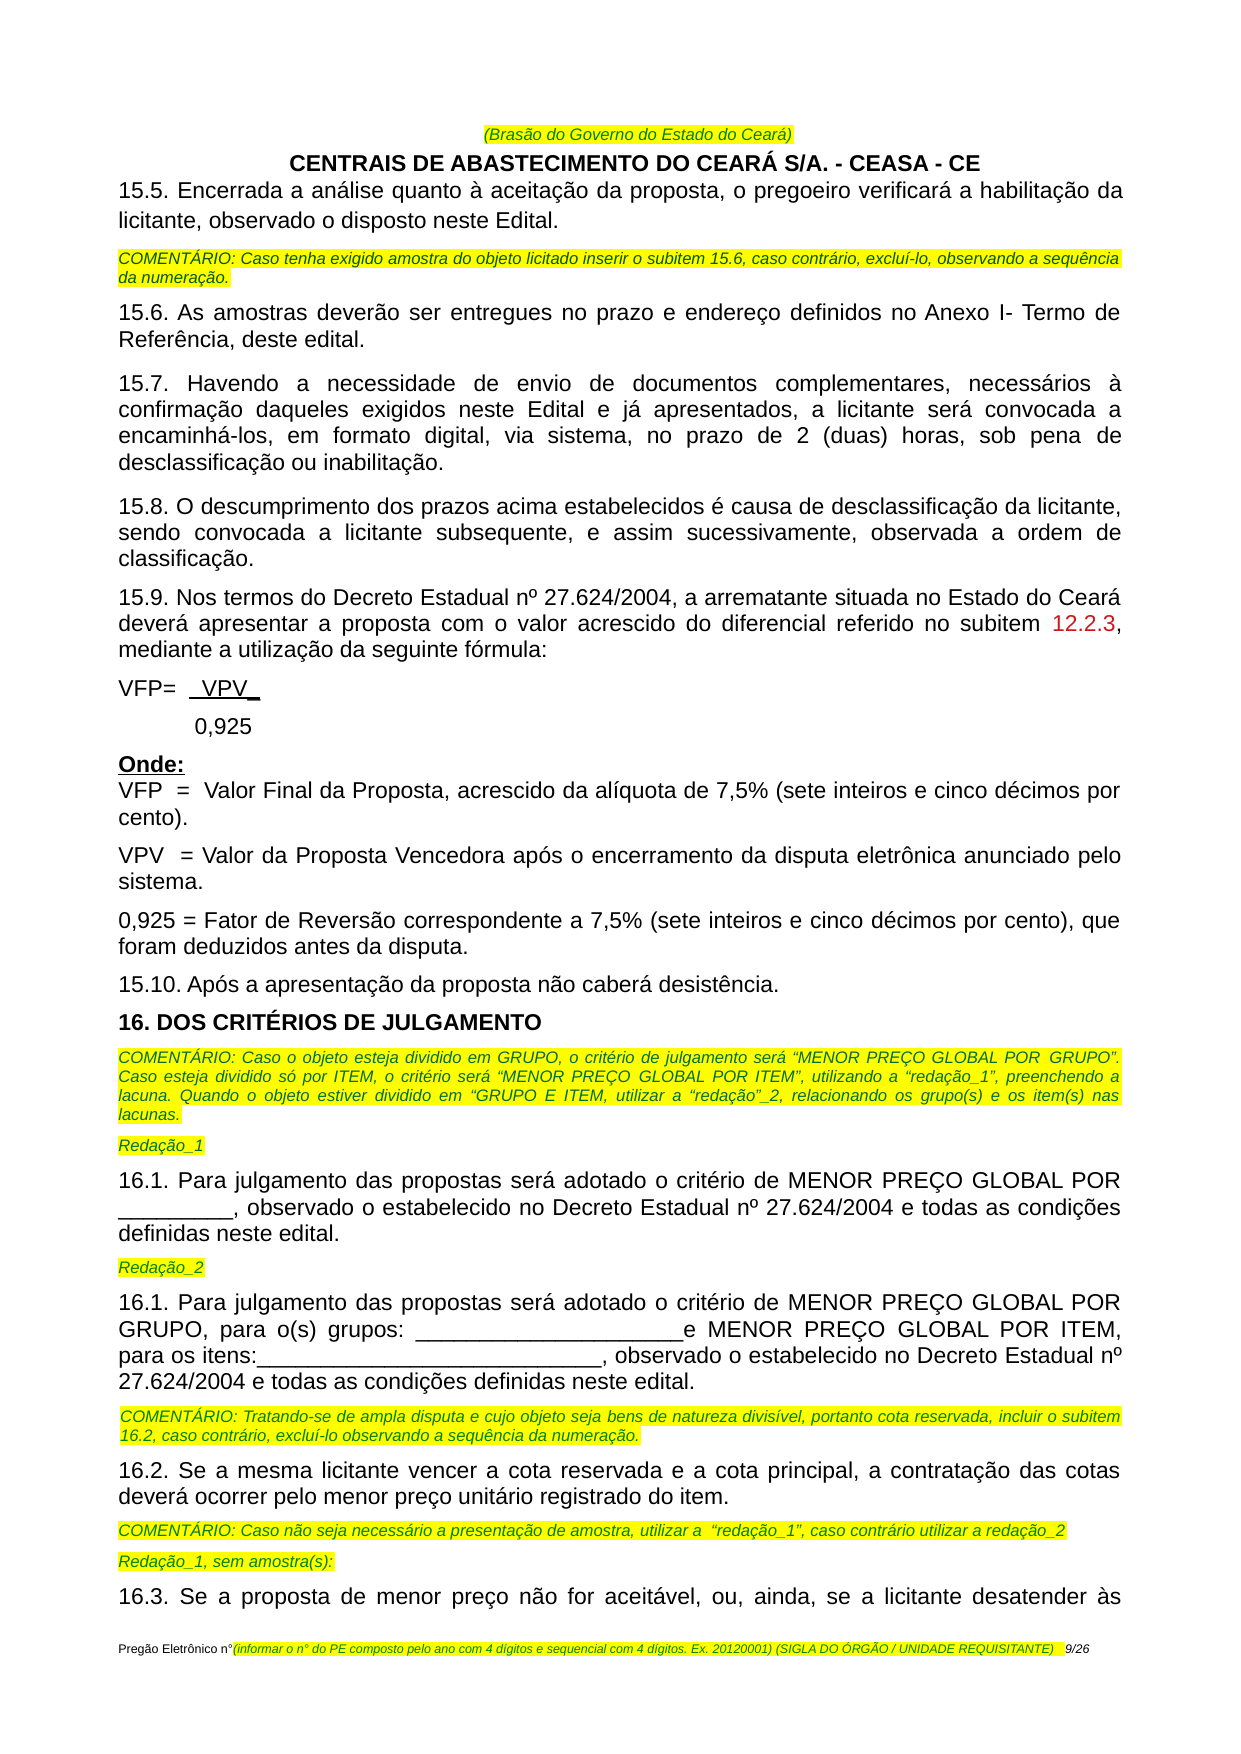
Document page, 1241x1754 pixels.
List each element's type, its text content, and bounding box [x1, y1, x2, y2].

text Redação_1, sem amostra(s): [118, 1552, 1122, 1571]
text VPV = Valor da Proposta Vencedora após o encerramento da disputa eletrônica anunciado pelo sistema. [118, 842, 1122, 895]
text 16.3. Se a proposta de menor preço não for aceitável, ou, ainda, se a licitante desatender às [118, 1583, 1122, 1610]
text Redação_2 [118, 1258, 1122, 1277]
text 15.6. As amostras deverão ser entregues no prazo e endereço definidos no Anexo I- Termo de Referência, deste edital. [118, 299, 1122, 352]
text 0,925 = Fator de Reversão correspondente a 7,5% (sete inteiros e cinco décimos por cento), que foram deduzidos antes da disputa. [118, 907, 1122, 959]
text COMENTÁRIO: Caso o objeto esteja dividido em GRUPO, o critério de julgamento será “MENOR PREÇO GLOBAL POR GRUPO”. Caso esteja dividido só por ITEM, o critério será “MENOR PREÇO GLOBAL POR ITEM”, utilizando a “redação_1”, preenchendo a lacuna. Quando o objeto estiver dividido em “GRUPO E ITEM, utilizar a “redação”_2, relacionando os grupo(s) e os item(s) nas lacunas. [118, 1048, 1122, 1124]
text 16.2. Se a mesma licitante vencer a cota reservada e a cota principal, a contratação das cotas deverá ocorrer pelo menor preço unitário registrado do item. [118, 1457, 1122, 1509]
text 16.1. Para julgamento das propostas será adotado o critério de MENOR PREÇO GLOBAL POR GRUPO, para o(s) grupos: _____________________e MENOR PREÇO GLOBAL POR ITEM, para os itens:___________________________, observado o estabelecido no Decreto Estadual nº 27.624/2004 e todas as condições definidas neste edital. [118, 1289, 1122, 1394]
list 15.5. Encerrada a análise quanto à aceitação da proposta, o pregoeiro verificará a habilitação da licitante, observado o disposto neste Edital. [118, 177, 1123, 233]
text 0,925 [118, 713, 1122, 739]
text VFP= VPV_ [118, 674, 1122, 701]
text 16.1. Para julgamento das propostas será adotado o critério de MENOR PREÇO GLOBAL POR _________, observado o estabelecido no Decreto Estadual nº 27.624/2004 e todas as condições definidas neste edital. [118, 1167, 1122, 1246]
text 16. DOS CRITÉRIOS DE JULGAMENTO [118, 1009, 1122, 1036]
text 15.10. Após a apresentação da proposta não caberá desistência. [118, 971, 1122, 997]
text COMENTÁRIO: Tratando-se de ampla disputa e cujo objeto seja bens de natureza divisível, portanto cota reservada, incluir o subitem 16.2, caso contrário, excluí-lo observando a sequência da numeração. [120, 1406, 1122, 1445]
text Onde: VFP = Valor Final da Proposta, acrescido da alíquota de 7,5% (sete inteiros e cinco décimos por cento). [118, 751, 1122, 830]
text Redação_1 [118, 1136, 1122, 1155]
text 15.8. O descumprimento dos prazos acima estabelecidos é causa de desclassificação da licitante, sendo convocada a licitante subsequente, e assim sucessivamente, observada a ordem de classificação. [118, 493, 1122, 572]
text COMENTÁRIO: Caso não seja necessário a presentação de amostra, utilizar a “redação_1”, caso contrário utilizar a redação_2 [118, 1521, 1122, 1540]
text COMENTÁRIO: Caso tenha exigido amostra do objeto licitado inserir o subitem 15.6, caso contrário, excluí-lo, observando a sequência da numeração. [118, 249, 1122, 287]
list 15.7. Havendo a necessidade de envio de documentos complementares, necessários à confirmação daqueles exigidos neste Edital e já apresentados, a licitante será convocada a encaminhá-los, em formato digital, via sistema, no prazo de 2 (duas) horas, sob pena de desclassificação ou inabilitação. [118, 369, 1122, 475]
text 15.9. Nos termos do Decreto Estadual nº 27.624/2004, a arrematante situada no Estado do Ceará deverá apresentar a proposta com o valor acrescido do diferencial referido no subitem 12.2.3, mediante a utilização da seguinte fórmula: [118, 584, 1122, 663]
